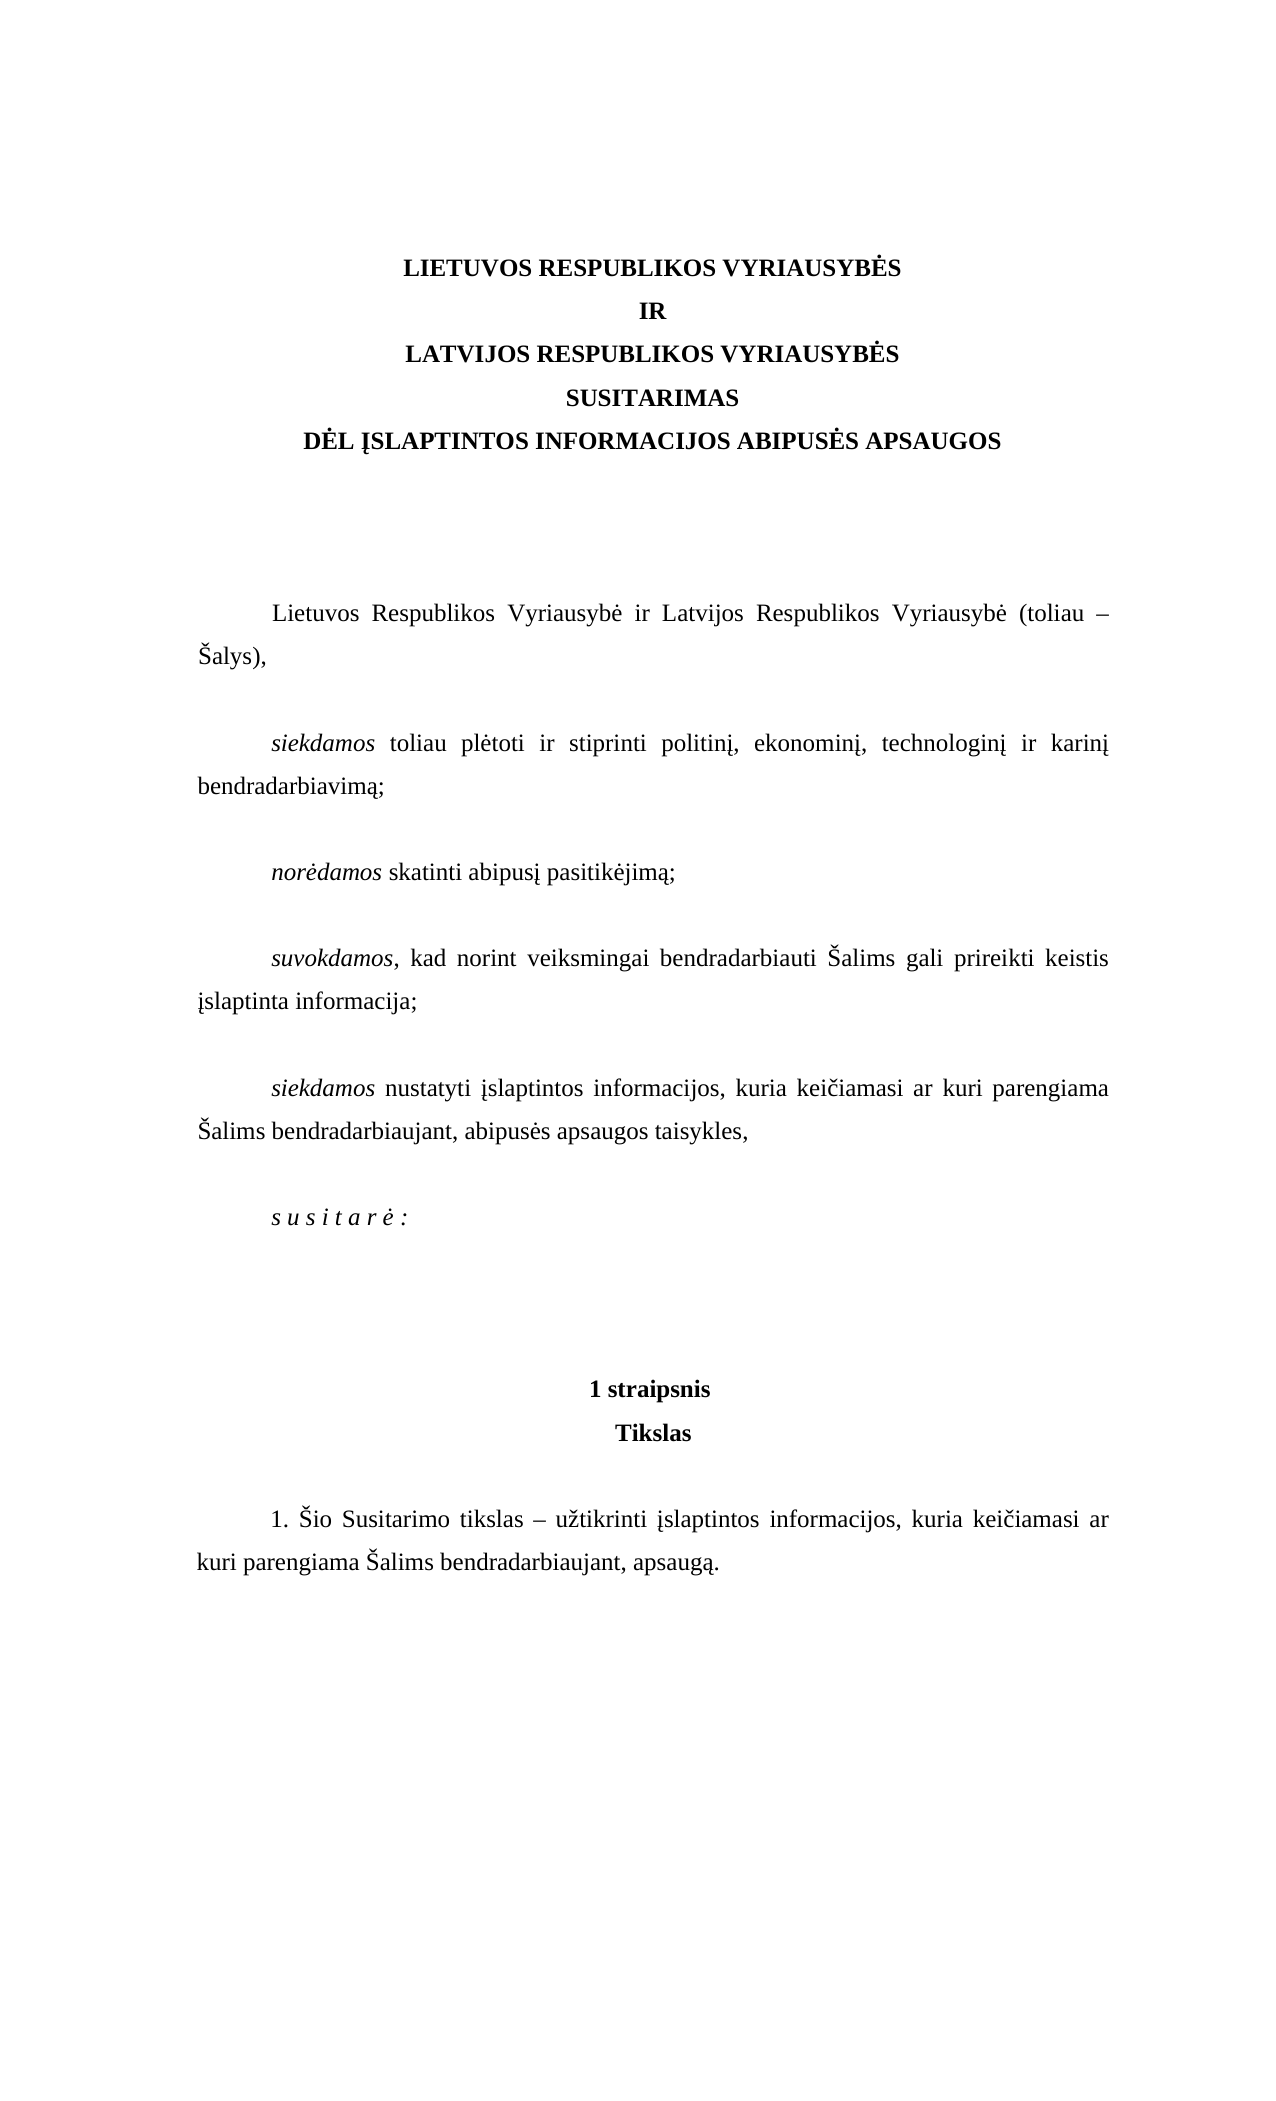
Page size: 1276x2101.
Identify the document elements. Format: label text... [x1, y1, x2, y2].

text 1 straipsnis [195, 1374, 1104, 1403]
text DĖL ĮSLAPTINTOS INFORMACIJOS ABIPUSĖS APSAUGOS [195, 426, 1110, 454]
text LIETUVOS RESPUBLIKOS VYRIAUSYBĖS [195, 253, 1110, 282]
text suvokdamos, kad norint veiksmingai bendradarbiauti Šalims gali prireikti keistis įslaptinta informacija; [197, 943, 1110, 1015]
text susitarė: [197, 1202, 1110, 1231]
text Lietuvos Respublikos Vyriausybė ir Latvijos Respublikos Vyriausybė (toliau – Šalys), [198, 598, 1110, 670]
text SUSITARIMAS [195, 383, 1110, 411]
text Tikslas [196, 1418, 1110, 1446]
text siekdamos nustatyti įslaptintos informacijos, kuria keičiamasi ar kuri parengiama Šalims bendradarbiaujant, abipusės apsaugos taisykles, [197, 1073, 1110, 1144]
text 1. Šio Susitarimo tikslas – užtikrinti įslaptintos informacijos, kuria keičiamasi ar kuri parengiama Šalims bendradarbiaujant, apsaugą. [196, 1504, 1110, 1576]
text norėdamos skatinti abipusį pasitikėjimą; [197, 857, 1110, 886]
text siekdamos toliau plėtoti ir stiprinti politinį, ekonominį, technologinį ir karinį bendradarbiavimą; [197, 728, 1110, 799]
text LATVIJOS RESPUBLIKOS VYRIAUSYBĖS [195, 339, 1110, 368]
text IR [195, 296, 1110, 325]
